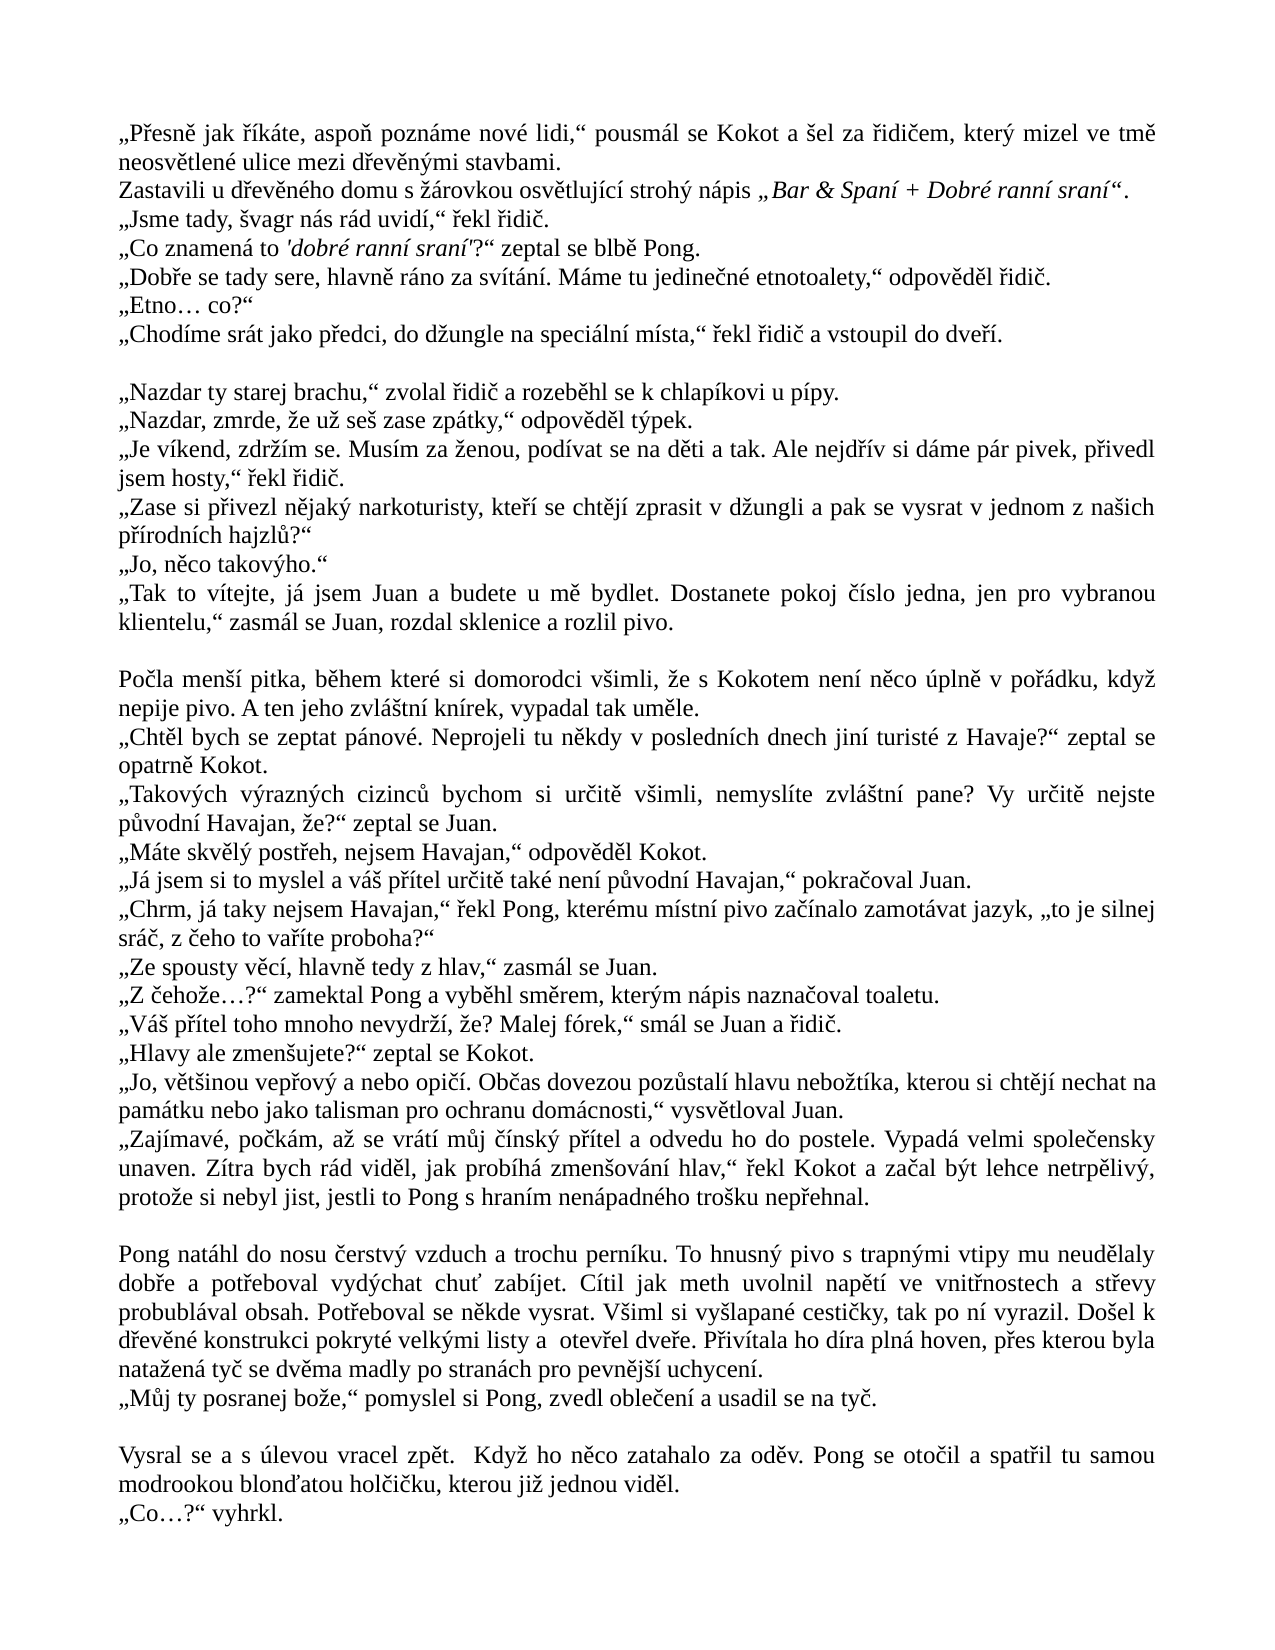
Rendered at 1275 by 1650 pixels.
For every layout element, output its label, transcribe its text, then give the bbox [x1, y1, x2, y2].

text „Co…?“ vyhrkl. [118, 1498, 1157, 1527]
text „Jo, většinou vepřový a nebo opičí. Občas dovezou pozůstalí hlavu nebožtíka, kterou si chtějí nechat na památku nebo jako talisman pro ochranu domácnosti,“ vysvětloval Juan. [118, 1067, 1157, 1124]
text „Zase si přivezl nějaký narkoturisty, kteří se chtějí zprasit v džungli a pak se vysrat v jednom z našich přírodních hajzlů?“ [118, 492, 1157, 549]
text „Přesně jak říkáte, aspoň poznáme nové lidi,“ pousmál se Kokot a šel za řidičem, který mizel ve tmě neosvětlené ulice mezi dřevěnými stavbami. [118, 118, 1157, 176]
text „Co znamená to 'dobré ranní sraní'?“ zeptal se blbě Pong. [118, 233, 1157, 262]
text „Tak to vítejte, já jsem Juan a budete u mě bydlet. Dostanete pokoj číslo jedna, jen pro vybranou klientelu,“ zasmál se Juan, rozdal sklenice a rozlil pivo. [118, 578, 1157, 636]
text „Z čehože…?“ zamektal Pong a vyběhl směrem, kterým nápis naznačoval toaletu. [118, 981, 1157, 1009]
text „Dobře se tady sere, hlavně ráno za svítání. Máme tu jedinečné etnotoalety,“ odpověděl řidič. [118, 262, 1157, 291]
text Zastavili u dřevěného domu s žárovkou osvětlující strohý nápis „Bar & Spaní + Dobré ranní sraní“. [118, 176, 1157, 204]
text „Hlavy ale zmenšujete?“ zeptal se Kokot. [118, 1038, 1157, 1067]
text „Chrm, já taky nejsem Havajan,“ řekl Pong, kterému místní pivo začínalo zamotávat jazyk, „to je silnej sráč, z čeho to vaříte proboha?“ [118, 894, 1157, 952]
text „Ze spousty věcí, hlavně tedy z hlav,“ zasmál se Juan. [118, 952, 1157, 981]
text „Já jsem si to myslel a váš přítel určitě také není původní Havajan,“ pokračoval Juan. [118, 866, 1157, 894]
text „Nazdar ty starej brachu,“ zvolal řidič a rozeběhl se k chlapíkovi u pípy. [118, 377, 1157, 406]
text „Váš přítel toho mnoho nevydrží, že? Malej fórek,“ smál se Juan a řidič. [118, 1009, 1157, 1038]
text „Je víkend, zdržím se. Musím za ženou, podívat se na děti a tak. Ale nejdřív si dáme pár pivek, přivedl jsem hosty,“ řekl řidič. [118, 434, 1157, 492]
text „Nazdar, zmrde, že už seš zase zpátky,“ odpověděl týpek. [118, 406, 1157, 434]
text „Máte skvělý postřeh, nejsem Havajan,“ odpověděl Kokot. [118, 837, 1157, 866]
text „Jo, něco takovýho.“ [118, 549, 1157, 578]
text „Chtěl bych se zeptat pánové. Neprojeli tu někdy v posledních dnech jiní turisté z Havaje?“ zeptal se opatrně Kokot. [118, 722, 1157, 779]
text Pong natáhl do nosu čerstvý vzduch a trochu perníku. To hnusný pivo s trapnými vtipy mu neudělaly dobře a potřeboval vydýchat chuť zabíjet. Cítil jak meth uvolnil napětí ve vnitřnostech a střevy probublával obsah. Potřeboval se někde vysrat. Všiml si vyšlapané cestičky, tak po ní vyrazil. Došel k dřevěné konstrukci pokryté velkými listy a otevřel dveře. Přivítala ho díra plná hoven, přes kterou byla natažená tyč se dvěma madly po stranách pro pevnější uchycení. [118, 1239, 1157, 1383]
text „Chodíme srát jako předci, do džungle na speciální místa,“ řekl řidič a vstoupil do dveří. [118, 319, 1157, 348]
text „Etno… co?“ [118, 291, 1157, 319]
text Počla menší pitka, během které si domorodci všimli, že s Kokotem není něco úplně v pořádku, když nepije pivo. A ten jeho zvláštní knírek, vypadal tak uměle. [118, 664, 1157, 722]
text „Takových výrazných cizinců bychom si určitě všimli, nemyslíte zvláštní pane? Vy určitě nejste původní Havajan, že?“ zeptal se Juan. [118, 779, 1157, 837]
text „Zajímavé, počkám, až se vrátí můj čínský přítel a odvedu ho do postele. Vypadá velmi společensky unaven. Zítra bych rád viděl, jak probíhá zmenšování hlav,“ řekl Kokot a začal být lehce netrpělivý, protože si nebyl jist, jestli to Pong s hraním nenápadného trošku nepřehnal. [118, 1124, 1157, 1211]
text „Jsme tady, švagr nás rád uvidí,“ řekl řidič. [118, 204, 1157, 233]
text „Můj ty posranej bože,“ pomyslel si Pong, zvedl oblečení a usadil se na tyč. [118, 1383, 1157, 1412]
text Vysral se a s úlevou vracel zpět. Když ho něco zatahalo za oděv. Pong se otočil a spatřil tu samou modrookou blonďatou holčičku, kterou již jednou viděl. [118, 1441, 1157, 1498]
